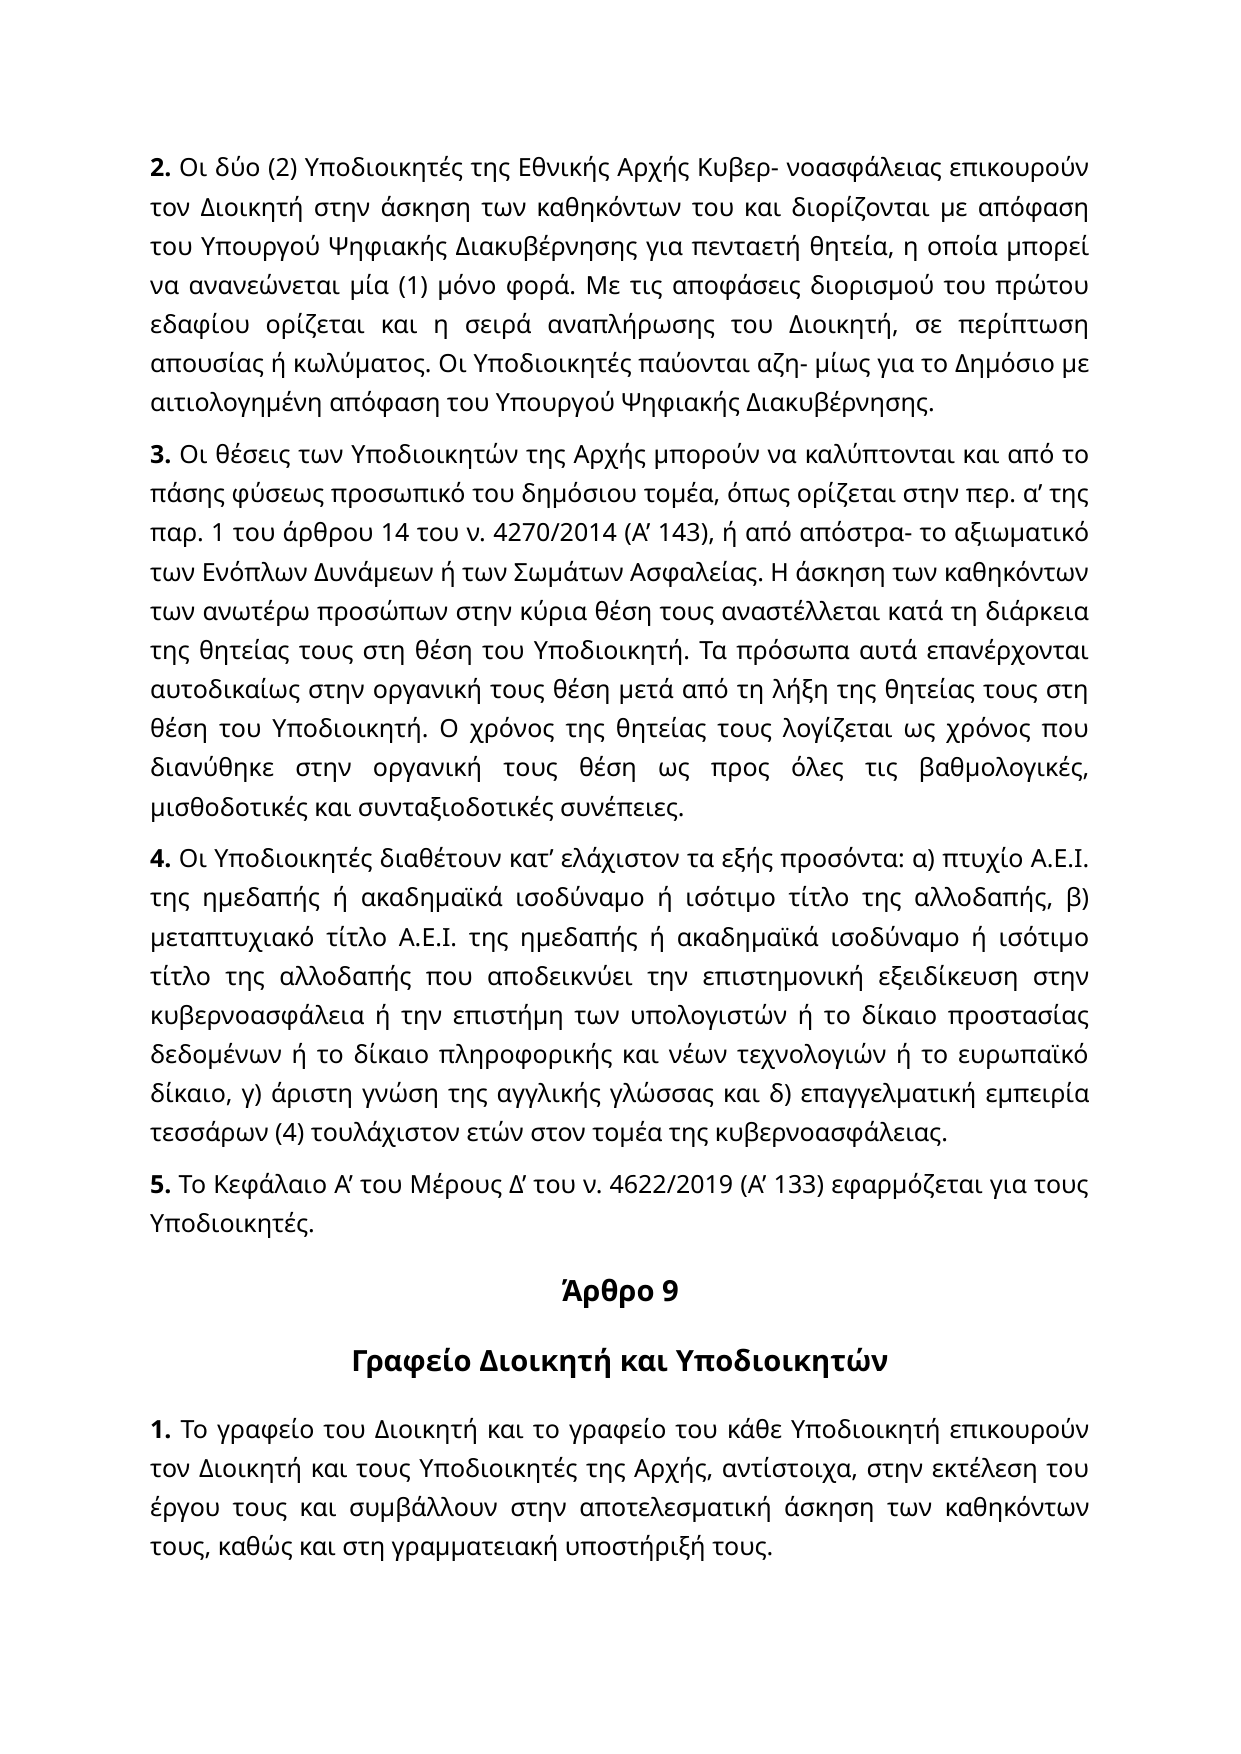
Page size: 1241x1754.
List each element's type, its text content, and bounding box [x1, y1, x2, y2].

text 5. Το Κεφάλαιο Α’ του Μέρους Δ’ του ν. 4622/2019 (Α’ 133) εφαρμόζεται για τους Υποδιοικητές. [150, 1167, 1090, 1240]
text 3. Οι θέσεις των Υποδιοικητών της Αρχής μπορούν να καλύπτονται και από το πάσης φύσεως προσωπικό του δημόσιου τομέα, όπως ορίζεται στην περ. α’ της παρ. 1 του άρθρου 14 του ν. 4270/2014 (Α’ 143), ή από απόστρα- το αξιωματικό των Ενόπλων Δυνάμεων ή των Σωμάτων Ασφαλείας. Η άσκηση των καθηκόντων των ανωτέρω προσώπων στην κύρια θέση τους αναστέλλεται κατά τη διάρκεια της θητείας τους στη θέση του Υποδιοικητή. Τα πρόσωπα αυτά επανέρχονται αυτοδικαίως στην οργανική τους θέση μετά από τη λήξη της θητείας τους στη θέση του Υποδιοικητή. Ο χρόνος της θητείας τους λογίζεται ως χρόνος που διανύθηκε στην οργανική τους θέση ως προς όλες τις βαθμολογικές, μισθοδοτικές και συνταξιοδοτικές συνέπειες. [150, 437, 1090, 823]
subtitle Άρθρο 9 [150, 1270, 1090, 1310]
subtitle Γραφείο Διοικητή και Υποδιοικητών [150, 1341, 1090, 1380]
text 2. Οι δύο (2) Υποδιοικητές της Εθνικής Αρχής Κυβερ- νοασφάλειας επικουρούν τον Διοικητή στην άσκηση των καθηκόντων του και διορίζονται με απόφαση του Υπουργού Ψηφιακής Διακυβέρνησης για πενταετή θητεία, η οποία μπορεί να ανανεώνεται μία (1) μόνο φορά. Με τις αποφάσεις διορισμού του πρώτου εδαφίου ορίζεται και η σειρά αναπλήρωσης του Διοικητή, σε περίπτωση απουσίας ή κωλύματος. Οι Υποδιοικητές παύονται αζη- μίως για το Δημόσιο με αιτιολογημένη απόφαση του Υπουργού Ψηφιακής Διακυβέρνησης. [150, 150, 1090, 419]
text 1. Το γραφείο του Διοικητή και το γραφείο του κάθε Υποδιοικητή επικουρούν τον Διοικητή και τους Υποδιοικητές της Αρχής, αντίστοιχα, στην εκτέλεση του έργου τους και συμβάλλουν στην αποτελεσματική άσκηση των καθηκόντων τους, καθώς και στη γραμματειακή υποστήριξή τους. [150, 1411, 1090, 1563]
text 4. Οι Υποδιοικητές διαθέτουν κατ’ ελάχιστον τα εξής προσόντα: α) πτυχίο Α.Ε.Ι. της ημεδαπής ή ακαδημαϊκά ισοδύναμο ή ισότιμο τίτλο της αλλοδαπής, β) μεταπτυχιακό τίτλο Α.Ε.Ι. της ημεδαπής ή ακαδημαϊκά ισοδύναμο ή ισότιμο τίτλο της αλλοδαπής που αποδεικνύει την επιστημονική εξειδίκευση στην κυβερνοασφάλεια ή την επιστήμη των υπολογιστών ή το δίκαιο προστασίας δεδομένων ή το δίκαιο πληροφορικής και νέων τεχνολογιών ή το ευρωπαϊκό δίκαιο, γ) άριστη γνώση της αγγλικής γλώσσας και δ) επαγγελματική εμπειρία τεσσάρων (4) τουλάχιστον ετών στον τομέα της κυβερνοασφάλειας. [150, 841, 1090, 1149]
